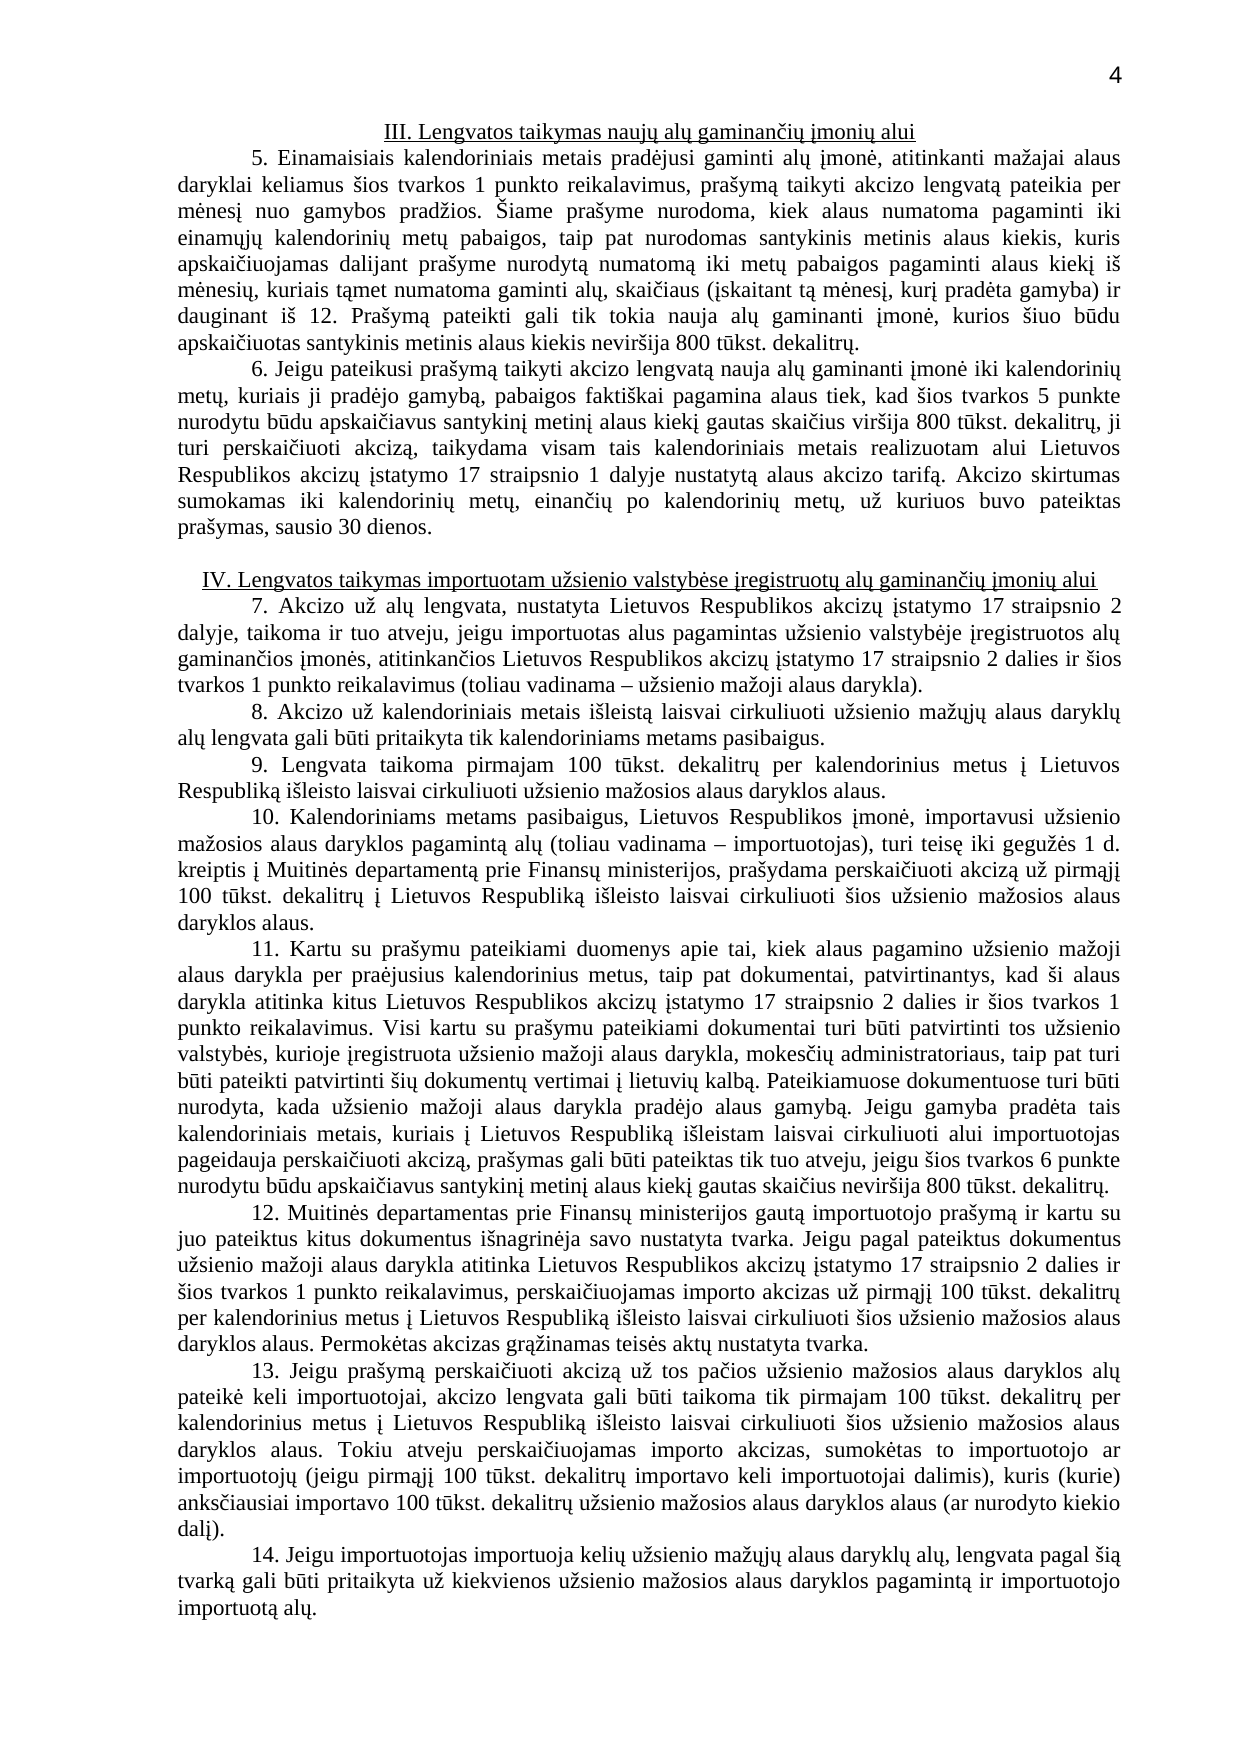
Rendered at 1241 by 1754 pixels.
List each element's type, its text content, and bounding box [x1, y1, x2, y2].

text 11. Kartu su prašymu pateikiami duomenys apie tai, kiek alaus pagamino užsienio mažoji alaus darykla per praėjusius kalendorinius metus, taip pat dokumentai, patvirtinantys, kad ši alaus darykla atitinka kitus Lietuvos Respublikos akcizų įstatymo 17 straipsnio 2 dalies ir šios tvarkos 1 punkto reikalavimus. Visi kartu su prašymu pateikiami dokumentai turi būti patvirtinti tos užsienio valstybės, kurioje įregistruota užsienio mažoji alaus darykla, mokesčių administratoriaus, taip pat turi būti pateikti patvirtinti šių dokumentų vertimai į lietuvių kalbą. Pateikiamuose dokumentuose turi būti nurodyta, kada užsienio mažoji alaus darykla pradėjo alaus gamybą. Jeigu gamyba pradėta tais kalendoriniais metais, kuriais į Lietuvos Respubliką išleistam laisvai cirkuliuoti alui importuotojas pageidauja perskaičiuoti akcizą, prašymas gali būti pateiktas tik tuo atveju, jeigu šios tvarkos 6 punkte nurodytu būdu apskaičiavus santykinį metinį alaus kiekį gautas skaičius neviršija 800 tūkst. dekalitrų. [177, 935, 1122, 1199]
text 5. Einamaisiais kalendoriniais metais pradėjusi gaminti alų įmonė, atitinkanti mažajai alaus daryklai keliamus šios tvarkos 1 punkto reikalavimus, prašymą taikyti akcizo lengvatą pateikia per mėnesį nuo gamybos pradžios. Šiame prašyme nurodoma, kiek alaus numatoma pagaminti iki einamųjų kalendorinių metų pabaigos, taip pat nurodomas santykinis metinis alaus kiekis, kuris apskaičiuojamas dalijant prašyme nurodytą numatomą iki metų pabaigos pagaminti alaus kiekį iš mėnesių, kuriais tąmet numatoma gaminti alų, skaičiaus (įskaitant tą mėnesį, kurį pradėta gamyba) ir dauginant iš 12. Prašymą pateikti gali tik tokia nauja alų gaminanti įmonė, kurios šiuo būdu apskaičiuotas santykinis metinis alaus kiekis neviršija 800 tūkst. dekalitrų. [177, 144, 1122, 355]
text 14. Jeigu importuotojas importuoja kelių užsienio mažųjų alaus daryklų alų, lengvata pagal šią tvarką gali būti pritaikyta už kiekvienos užsienio mažosios alaus daryklos pagamintą ir importuotojo importuotą alų. [177, 1541, 1122, 1620]
text 9. Lengvata taikoma pirmajam 100 tūkst. dekalitrų per kalendorinius metus į Lietuvos Respubliką išleisto laisvai cirkuliuoti užsienio mažosios alaus daryklos alaus. [177, 751, 1122, 803]
text 8. Akcizo už kalendoriniais metais išleistą laisvai cirkuliuoti užsienio mažųjų alaus daryklų alų lengvata gali būti pritaikyta tik kalendoriniams metams pasibaigus. [177, 698, 1122, 751]
text 7. Akcizo už alų lengvata, nustatyta Lietuvos Respublikos akcizų įstatymo 17 straipsnio 2 dalyje, taikoma ir tuo atveju, jeigu importuotas alus pagamintas užsienio valstybėje įregistruotos alų gaminančios įmonės, atitinkančios Lietuvos Respublikos akcizų įstatymo 17 straipsnio 2 dalies ir šios tvarkos 1 punkto reikalavimus (toliau vadinama – užsienio mažoji alaus darykla). [177, 592, 1122, 698]
text 6. Jeigu pateikusi prašymą taikyti akcizo lengvatą nauja alų gaminanti įmonė iki kalendorinių metų, kuriais ji pradėjo gamybą, pabaigos faktiškai pagamina alaus tiek, kad šios tvarkos 5 punkte nurodytu būdu apskaičiavus santykinį metinį alaus kiekį gautas skaičius viršija 800 tūkst. dekalitrų, ji turi perskaičiuoti akcizą, taikydama visam tais kalendoriniais metais realizuotam alui Lietuvos Respublikos akcizų įstatymo 17 straipsnio 1 dalyje nustatytą alaus akcizo tarifą. Akcizo skirtumas sumokamas iki kalendorinių metų, einančių po kalendorinių metų, už kuriuos buvo pateiktas prašymas, sausio 30 dienos. [177, 355, 1122, 540]
text 12. Muitinės departamentas prie Finansų ministerijos gautą importuotojo prašymą ir kartu su juo pateiktus kitus dokumentus išnagrinėja savo nustatyta tvarka. Jeigu pagal pateiktus dokumentus užsienio mažoji alaus darykla atitinka Lietuvos Respublikos akcizų įstatymo 17 straipsnio 2 dalies ir šios tvarkos 1 punkto reikalavimus, perskaičiuojamas importo akcizas už pirmąjį 100 tūkst. dekalitrų per kalendorinius metus į Lietuvos Respubliką išleisto laisvai cirkuliuoti šios užsienio mažosios alaus daryklos alaus. Permokėtas akcizas grąžinamas teisės aktų nustatyta tvarka. [177, 1199, 1122, 1357]
text IV. Lengvatos taikymas importuotam užsienio valstybėse įregistruotų alų gaminančių įmonių alui [177, 566, 1122, 592]
text 10. Kalendoriniams metams pasibaigus, Lietuvos Respublikos įmonė, importavusi užsienio mažosios alaus daryklos pagamintą alų (toliau vadinama – importuotojas), turi teisę iki gegužės 1 d. kreiptis į Muitinės departamentą prie Finansų ministerijos, prašydama perskaičiuoti akcizą už pirmąjį 100 tūkst. dekalitrų į Lietuvos Respubliką išleisto laisvai cirkuliuoti šios užsienio mažosios alaus daryklos alaus. [177, 803, 1122, 935]
subtitle III. Lengvatos taikymas naujų alų gaminančių įmonių alui [177, 118, 1122, 144]
text 13. Jeigu prašymą perskaičiuoti akcizą už tos pačios užsienio mažosios alaus daryklos alų pateikė keli importuotojai, akcizo lengvata gali būti taikoma tik pirmajam 100 tūkst. dekalitrų per kalendorinius metus į Lietuvos Respubliką išleisto laisvai cirkuliuoti šios užsienio mažosios alaus daryklos alaus. Tokiu atveju perskaičiuojamas importo akcizas, sumokėtas to importuotojo ar importuotojų (jeigu pirmąjį 100 tūkst. dekalitrų importavo keli importuotojai dalimis), kuris (kurie) anksčiausiai importavo 100 tūkst. dekalitrų užsienio mažosios alaus daryklos alaus (ar nurodyto kiekio dalį). [177, 1357, 1122, 1541]
